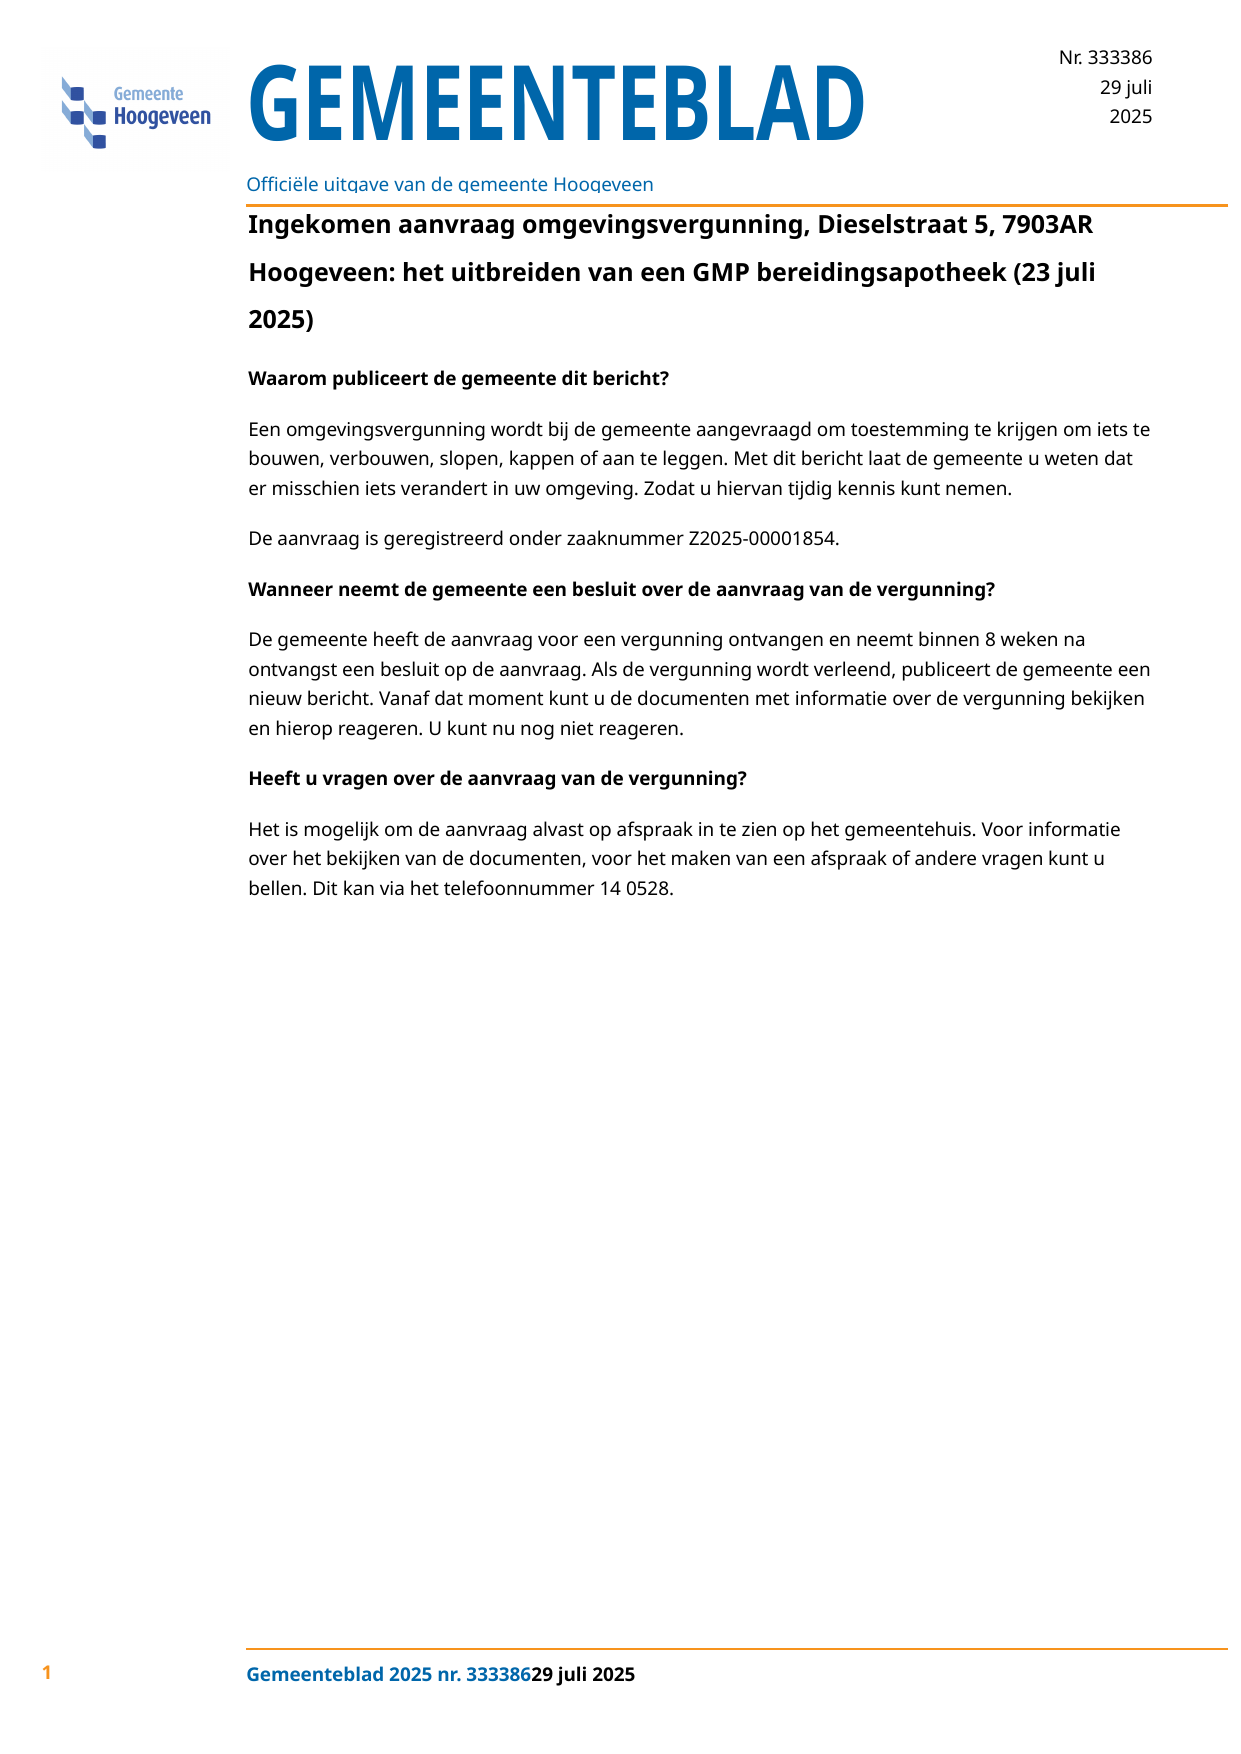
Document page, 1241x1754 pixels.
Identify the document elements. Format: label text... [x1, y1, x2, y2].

text Ingekomen aanvraag omgevingsvergunning, Dieselstraat 5, 7903AR Hoogeveen: het uitbreiden van een GMP bereidingsapotheek (23 juli 2025) [248, 207, 1152, 336]
picture [41, 47, 231, 172]
text Heeft u vragen over de aanvraag van de vergunning? [248, 766, 1152, 791]
text Waarom publiceert de gemeente dit bericht? [248, 366, 1152, 391]
text Het is mogelijk om de aanvraag alvast op afspraak in te zien op het gemeentehuis. Voor informatie over het bekijken van de documenten, voor het maken van een afspraak of andere vragen kunt u bellen. Dit kan via het telefoonnummer 14 0528. [248, 816, 1152, 901]
text De gemeente heeft de aanvraag voor een vergunning ontvangen en neemt binnen 8 weken na ontvangst een besluit op de aanvraag. Als de vergunning wordt verleend, publiceert de gemeente een nieuw bericht. Vanaf dat moment kunt u de documenten met informatie over de vergunning bekijken en hierop reageren. U kunt nu nog niet reageren. [248, 626, 1152, 741]
text Een omgevingsvergunning wordt bij de gemeente aangevraagd om toestemming te krijgen om iets te bouwen, verbouwen, slopen, kappen of aan te leggen. Met dit bericht laat de gemeente u weten dat er misschien iets verandert in uw omgeving. Zodat u hiervan tijdig kennis kunt nemen. [248, 416, 1152, 501]
text Wanneer neemt de gemeente een besluit over de aanvraag van de vergunning? [248, 576, 1152, 602]
text De aanvraag is geregistreerd onder zaaknummer Z2025-00001854. [248, 526, 1152, 551]
